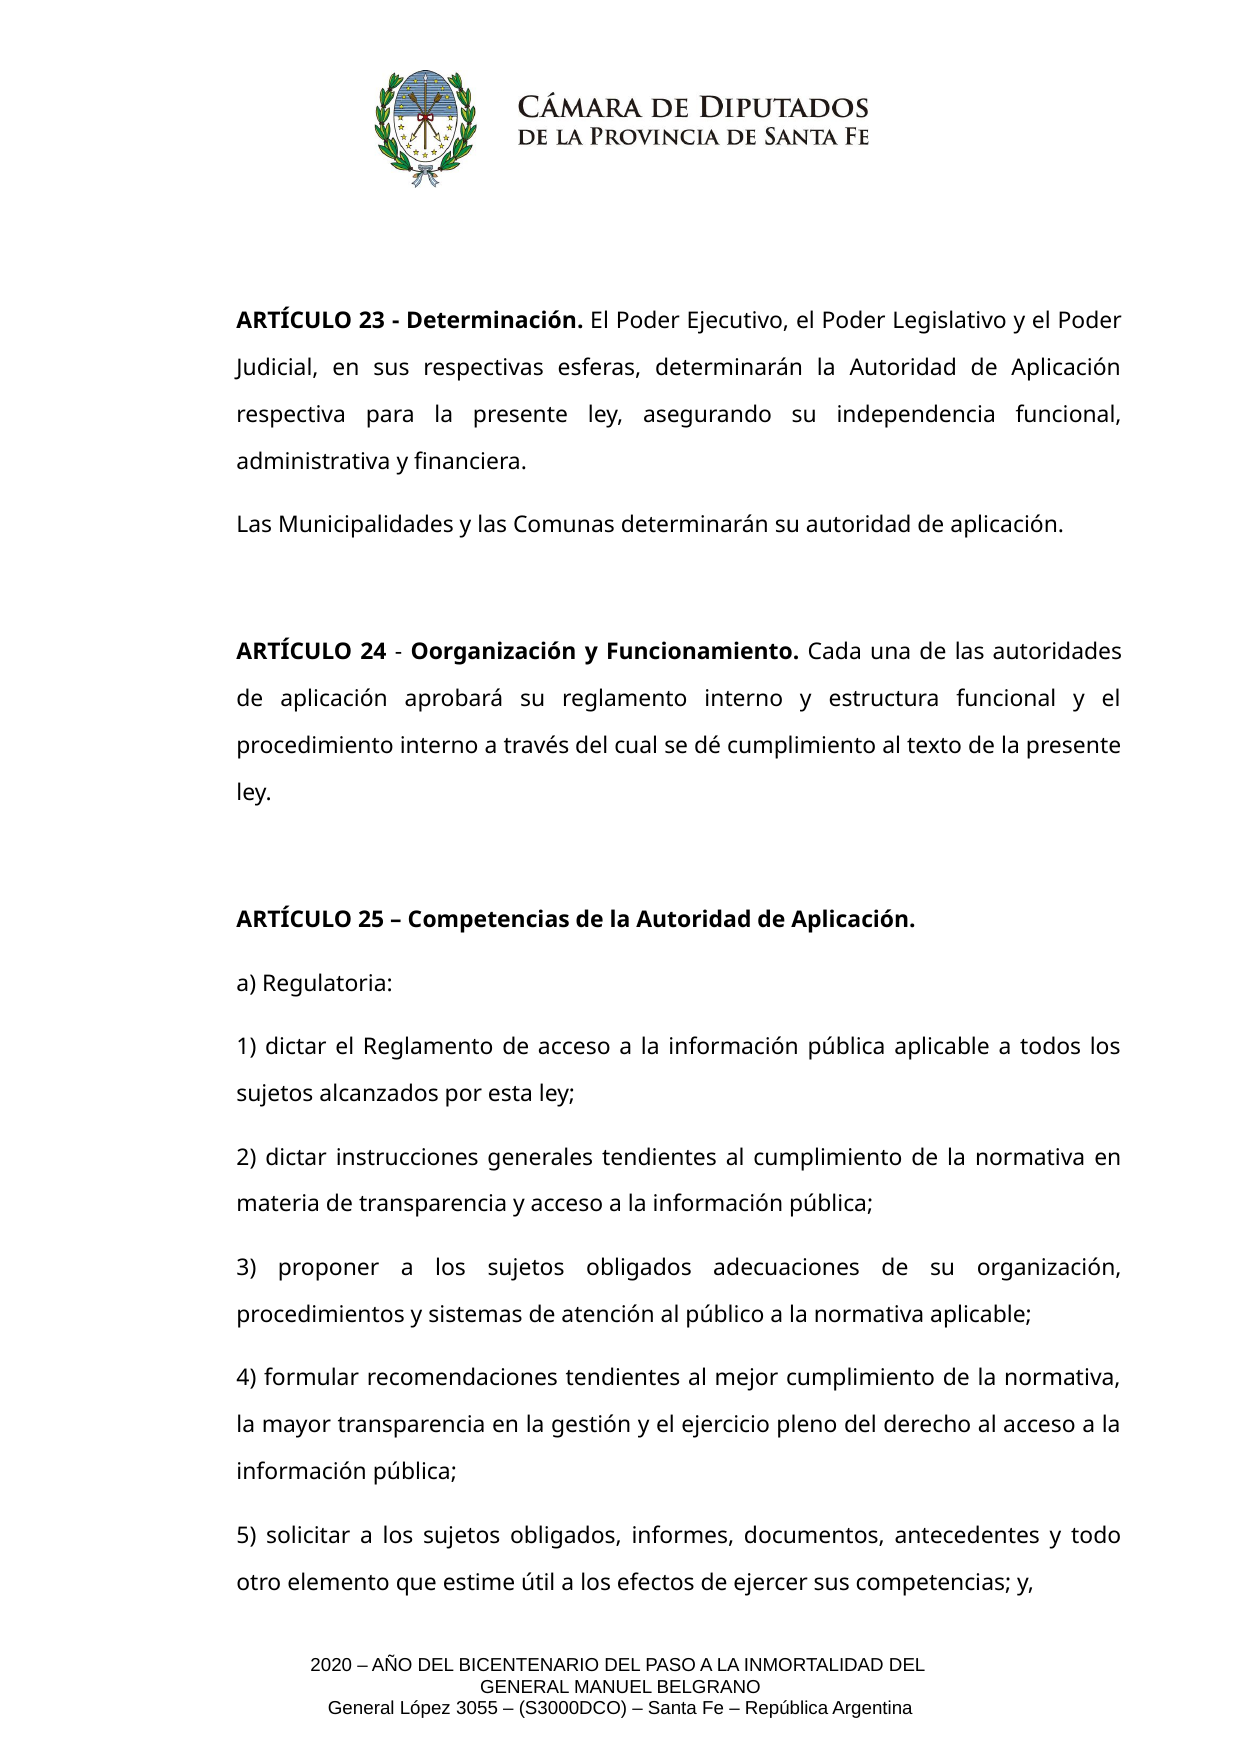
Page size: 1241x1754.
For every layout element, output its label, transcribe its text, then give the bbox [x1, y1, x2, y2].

text 4) formular recomendaciones tendientes al mejor cumplimiento de la normativa, la mayor transparencia en la gestión y el ejercicio pleno del derecho al acceso a la información pública; [236, 1361, 1122, 1486]
text Las Municipalidades y las Comunas determinarán su autoridad de aplicación. [236, 508, 1122, 539]
text a) Regulatoria: [236, 966, 1122, 998]
picture [374, 70, 869, 192]
text 5) solicitar a los sujetos obligados, informes, documentos, antecedentes y todo otro elemento que estime útil a los efectos de ejercer sus competencias; y, [236, 1518, 1122, 1597]
text ARTÍCULO 23 - Determinación. El Poder Ejecutivo, el Poder Legislativo y el Poder Judicial, en sus respectivas esferas, determinarán la Autoridad de Aplicación respectiva para la presente ley, asegurando su independencia funcional, administrativa y financiera. [236, 304, 1122, 476]
text 3) proponer a los sujetos obligados adecuaciones de su organización, procedimientos y sistemas de atención al público a la normativa aplicable; [236, 1251, 1122, 1329]
text ARTÍCULO 25 – Competencias de la Autoridad de Aplicación. [236, 903, 1122, 934]
text 1) dictar el Reglamento de acceso a la información pública aplicable a todos los sujetos alcanzados por esta ley; [236, 1030, 1122, 1108]
text ARTÍCULO 24 - Oorganización y Funcionamiento. Cada una de las autoridades de aplicación aprobará su reglamento interno y estructura funcional y el procedimiento interno a través del cual se dé cumplimiento al texto de la presente ley. [236, 635, 1122, 807]
text 2) dictar instrucciones generales tendientes al cumplimiento de la normativa en materia de transparencia y acceso a la información pública; [236, 1140, 1122, 1218]
